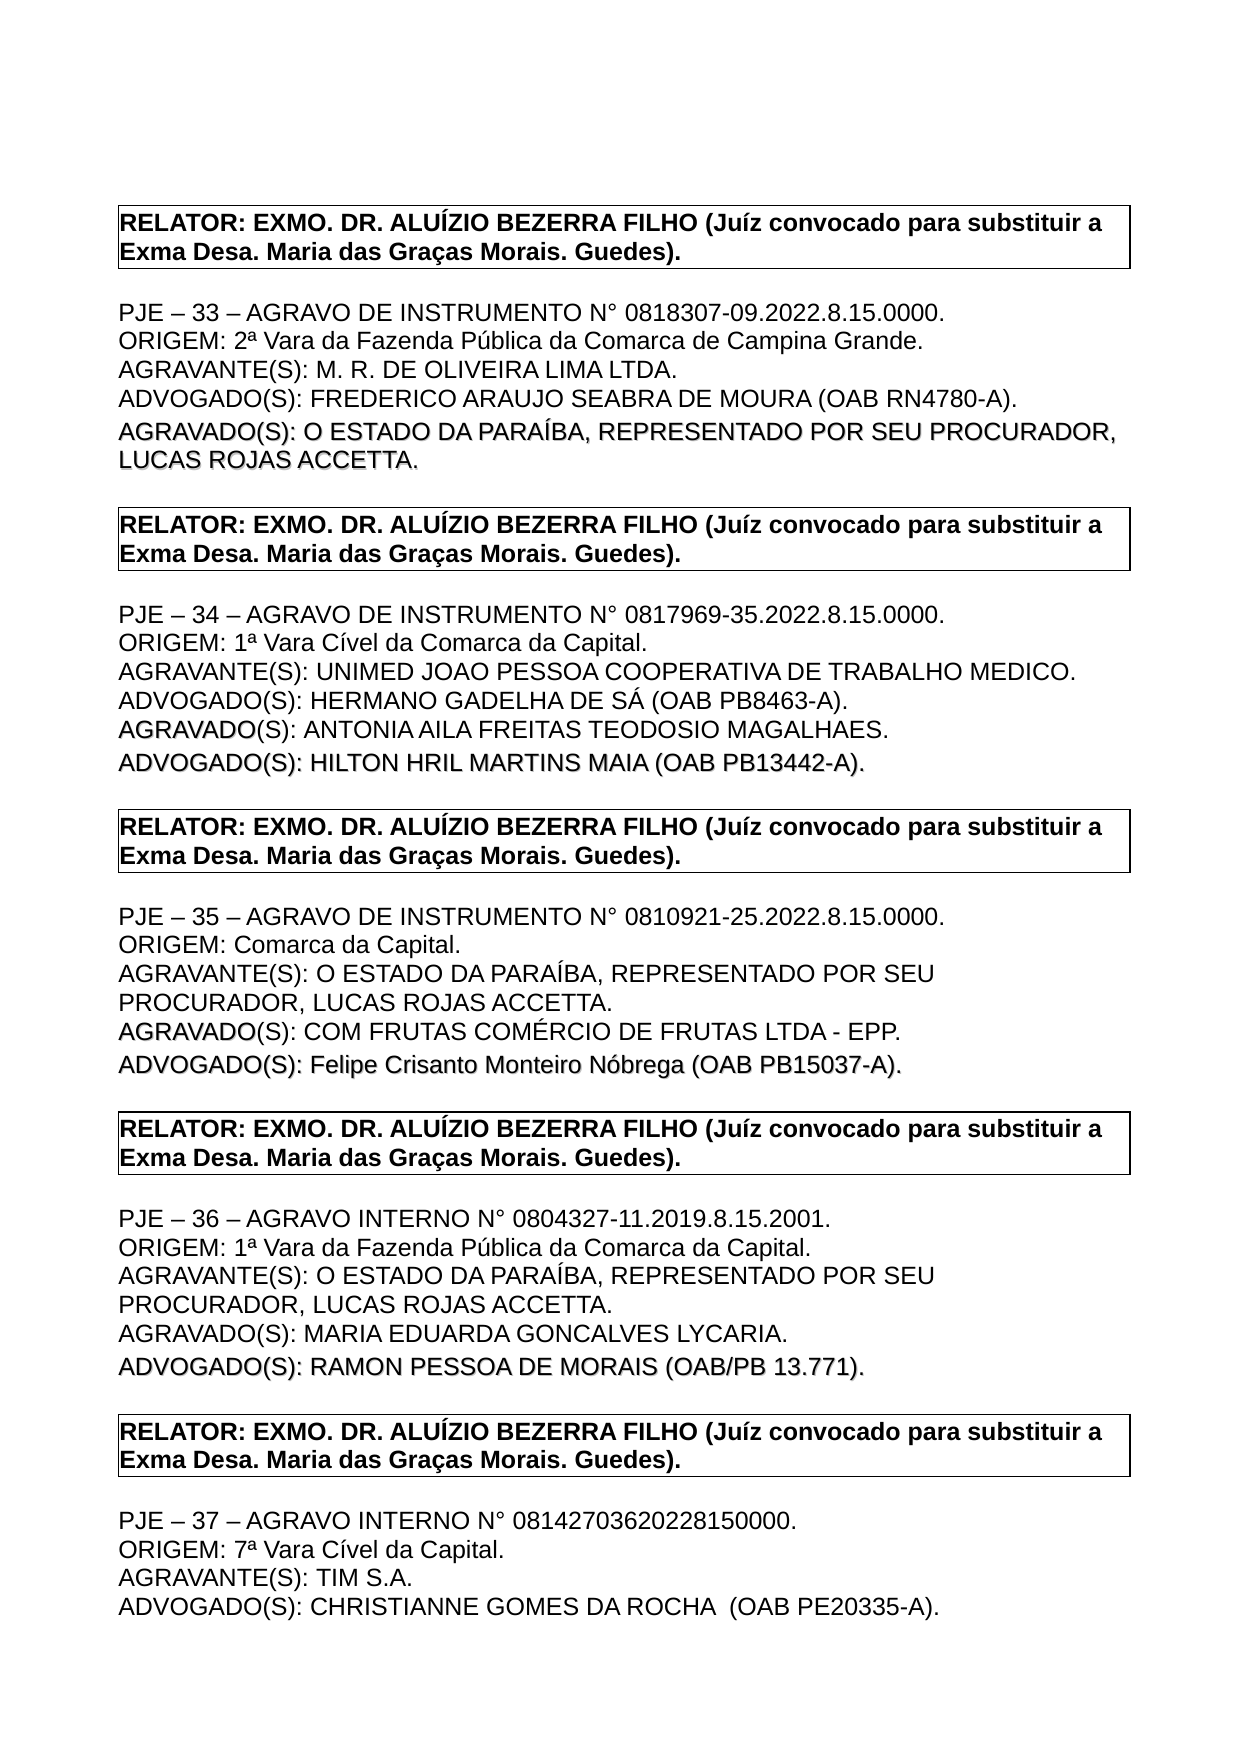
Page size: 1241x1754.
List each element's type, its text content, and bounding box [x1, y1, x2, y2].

text PJE – 37 – AGRAVO INTERNO N° 08142703620228150000. [118, 1506, 1122, 1535]
text AGRAVADO(S): O ESTADO DA PARAÍBA, REPRESENTADO POR SEU PROCURADOR, LUCAS ROJAS ACCETTA. [118, 417, 1131, 474]
text AGRAVANTE(S): M. R. DE OLIVEIRA LIMA LTDA. [118, 355, 1122, 384]
text RELATOR: EXMO. DR. ALUÍZIO BEZERRA FILHO (Juíz convocado para substituir a Exma Desa. Maria das Graças Morais. Guedes). [119, 1415, 1129, 1476]
text ADVOGADO(S): Felipe Crisanto Monteiro Nóbrega (OAB PB15037-A). [118, 1050, 1131, 1078]
text ORIGEM: 1ª Vara Cível da Comarca da Capital. [118, 628, 1122, 657]
text AGRAVANTE(S): O ESTADO DA PARAÍBA, REPRESENTADO POR SEU PROCURADOR, LUCAS ROJAS ACCETTA. [118, 959, 1122, 1017]
text AGRAVANTE(S): TIM S.A. [118, 1563, 1122, 1592]
text ADVOGADO(S): HILTON HRIL MARTINS MAIA (OAB PB13442-A). [118, 748, 1131, 776]
text PJE – 34 – AGRAVO DE INSTRUMENTO N° 0817969-35.2022.8.15.0000. [118, 600, 1122, 628]
text ADVOGADO(S): RAMON PESSOA DE MORAIS (OAB/PB 13.771). [118, 1352, 1131, 1381]
text AGRAVADO(S): ANTONIA AILA FREITAS TEODOSIO MAGALHAES. [118, 715, 1122, 743]
text ORIGEM: 7ª Vara Cível da Capital. [118, 1535, 1122, 1563]
text AGRAVANTE(S): O ESTADO DA PARAÍBA, REPRESENTADO POR SEU PROCURADOR, LUCAS ROJAS ACCETTA. [118, 1261, 1122, 1319]
text RELATOR: EXMO. DR. ALUÍZIO BEZERRA FILHO (Juíz convocado para substituir a Exma Desa. Maria das Graças Morais. Guedes). [119, 810, 1129, 872]
text ADVOGADO(S): HERMANO GADELHA DE SÁ (OAB PB8463-A). [118, 686, 1122, 715]
text RELATOR: EXMO. DR. ALUÍZIO BEZERRA FILHO (Juíz convocado para substituir a Exma Desa. Maria das Graças Morais. Guedes). [119, 206, 1129, 268]
text ORIGEM: 1ª Vara da Fazenda Pública da Comarca da Capital. [118, 1233, 1122, 1261]
text AGRAVADO(S): COM FRUTAS COMÉRCIO DE FRUTAS LTDA - EPP. [118, 1017, 1122, 1046]
text RELATOR: EXMO. DR. ALUÍZIO BEZERRA FILHO (Juíz convocado para substituir a Exma Desa. Maria das Graças Morais. Guedes). [119, 508, 1129, 570]
text RELATOR: EXMO. DR. ALUÍZIO BEZERRA FILHO (Juíz convocado para substituir a Exma Desa. Maria das Graças Morais. Guedes). [119, 1113, 1129, 1174]
text ADVOGADO(S): CHRISTIANNE GOMES DA ROCHA (OAB PE20335-A). [118, 1592, 1122, 1621]
text AGRAVANTE(S): UNIMED JOAO PESSOA COOPERATIVA DE TRABALHO MEDICO. [118, 657, 1122, 686]
text PJE – 33 – AGRAVO DE INSTRUMENTO N° 0818307-09.2022.8.15.0000. [118, 298, 1122, 326]
text ORIGEM: Comarca da Capital. [118, 931, 1122, 959]
text PJE – 36 – AGRAVO INTERNO N° 0804327-11.2019.8.15.2001. [118, 1204, 1122, 1233]
text AGRAVADO(S): MARIA EDUARDA GONCALVES LYCARIA. [118, 1319, 1122, 1348]
text ADVOGADO(S): FREDERICO ARAUJO SEABRA DE MOURA (OAB RN4780-A). [118, 384, 1122, 413]
text PJE – 35 – AGRAVO DE INSTRUMENTO N° 0810921-25.2022.8.15.0000. [118, 902, 1122, 931]
text ORIGEM: 2ª Vara da Fazenda Pública da Comarca de Campina Grande. [118, 326, 1122, 355]
